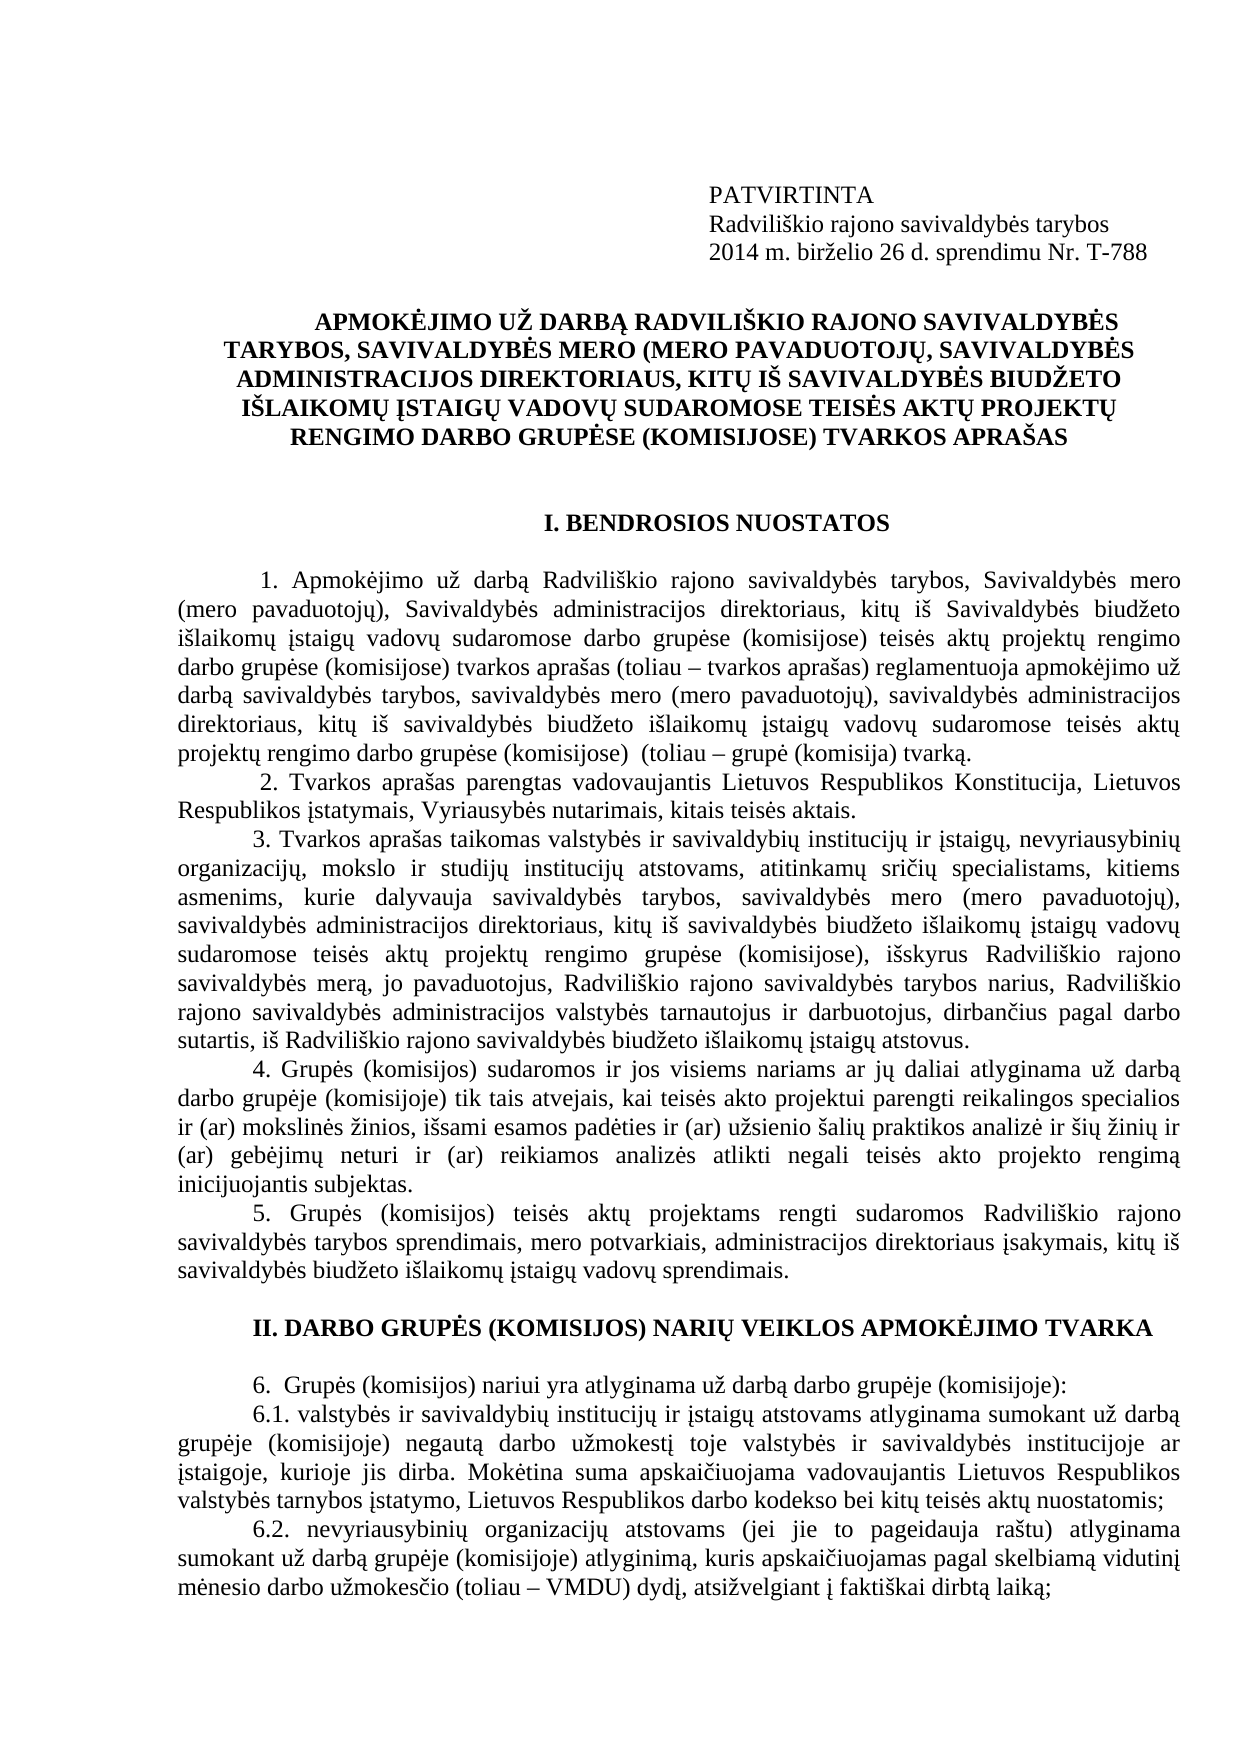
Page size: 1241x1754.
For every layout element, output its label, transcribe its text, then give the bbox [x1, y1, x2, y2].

text 6.2. nevyriausybinių organizacijų atstovams (jei jie to pageidauja raštu) atlyginama sumokant už darbą grupėje (komisijoje) atlyginimą, kuris apskaičiuojamas pagal skelbiamą vidutinį mėnesio darbo užmokesčio (toliau – VMDU) dydį, atsižvelgiant į faktiškai dirbtą laiką; [177, 1514, 1181, 1601]
text 2. Tvarkos aprašas parengtas vadovaujantis Lietuvos Respublikos Konstitucija, Lietuvos Respublikos įstatymais, Vyriausybės nutarimais, kitais teisės aktais. [177, 767, 1181, 824]
text 6. Grupės (komisijos) nariui yra atlyginama už darbą darbo grupėje (komisijoje): [177, 1371, 1181, 1399]
text Radviliškio rajono savivaldybės tarybos [709, 209, 1181, 237]
text APMOKĖJIMO UŽ DARBĄ RADVILIŠKIO RAJONO SAVIVALDYBĖS TARYBOS, SAVIVALDYBĖS MERO (MERO PAVADUOTOJŲ, SAVIVALDYBĖS ADMINISTRACIJOS DIREKTORIAUS, KITŲ IŠ SAVIVALDYBĖS BIUDŽETO IŠLAIKOMŲ ĮSTAIGŲ VADOVŲ SUDAROMOSE TEISĖS AKTŲ PROJEKTŲ RENGIMO DARBO GRUPĖSE (KOMISIJOSE) TVARKOS APRAŠAS [177, 307, 1181, 451]
text 1. Apmokėjimo už darbą Radviliškio rajono savivaldybės tarybos, Savivaldybės mero (mero pavaduotojų), Savivaldybės administracijos direktoriaus, kitų iš Savivaldybės biudžeto išlaikomų įstaigų vadovų sudaromose darbo grupėse (komisijose) teisės aktų projektų rengimo darbo grupėse (komisijose) tvarkos aprašas (toliau – tvarkos aprašas) reglamentuoja apmokėjimo už darbą savivaldybės tarybos, savivaldybės mero (mero pavaduotojų), savivaldybės administracijos direktoriaus, kitų iš savivaldybės biudžeto išlaikomų įstaigų vadovų sudaromose teisės aktų projektų rengimo darbo grupėse (komisijose) (toliau – grupė (komisija) tvarką. [177, 566, 1181, 767]
text 3. Tvarkos aprašas taikomas valstybės ir savivaldybių institucijų ir įstaigų, nevyriausybinių organizacijų, mokslo ir studijų institucijų atstovams, atitinkamų sričių specialistams, kitiems asmenims, kurie dalyvauja savivaldybės tarybos, savivaldybės mero (mero pavaduotojų), savivaldybės administracijos direktoriaus, kitų iš savivaldybės biudžeto išlaikomų įstaigų vadovų sudaromose teisės aktų projektų rengimo grupėse (komisijose), išskyrus Radviliškio rajono savivaldybės merą, jo pavaduotojus, Radviliškio rajono savivaldybės tarybos narius, Radviliškio rajono savivaldybės administracijos valstybės tarnautojus ir darbuotojus, dirbančius pagal darbo sutartis, iš Radviliškio rajono savivaldybės biudžeto išlaikomų įstaigų atstovus. [177, 824, 1181, 1054]
text 5. Grupės (komisijos) teisės aktų projektams rengti sudaromos Radviliškio rajono savivaldybės tarybos sprendimais, mero potvarkiais, administracijos direktoriaus įsakymais, kitų iš savivaldybės biudžeto išlaikomų įstaigų vadovų sprendimais. [177, 1198, 1181, 1284]
text II. DARBO GRUPĖS (KOMISIJOS) NARIŲ VEIKLOS APMOKĖJIMO TVARKA [252, 1313, 1181, 1342]
text I. BENDROSIOS NUOSTATOS [177, 508, 1181, 537]
text 2014 m. birželio 26 d. sprendimu Nr. T-788 [709, 237, 1181, 266]
text PATVIRTINTA [709, 180, 1181, 209]
text 6.1. valstybės ir savivaldybių institucijų ir įstaigų atstovams atlyginama sumokant už darbą grupėje (komisijoje) negautą darbo užmokestį toje valstybės ir savivaldybės institucijoje ar įstaigoje, kurioje jis dirba. Mokėtina suma apskaičiuojama vadovaujantis Lietuvos Respublikos valstybės tarnybos įstatymo, Lietuvos Respublikos darbo kodekso bei kitų teisės aktų nuostatomis; [177, 1399, 1181, 1514]
text 4. Grupės (komisijos) sudaromos ir jos visiems nariams ar jų daliai atlyginama už darbą darbo grupėje (komisijoje) tik tais atvejais, kai teisės akto projektui parengti reikalingos specialios ir (ar) mokslinės žinios, išsami esamos padėties ir (ar) užsienio šalių praktikos analizė ir šių žinių ir (ar) gebėjimų neturi ir (ar) reikiamos analizės atlikti negali teisės akto projekto rengimą inicijuojantis subjektas. [177, 1054, 1181, 1198]
